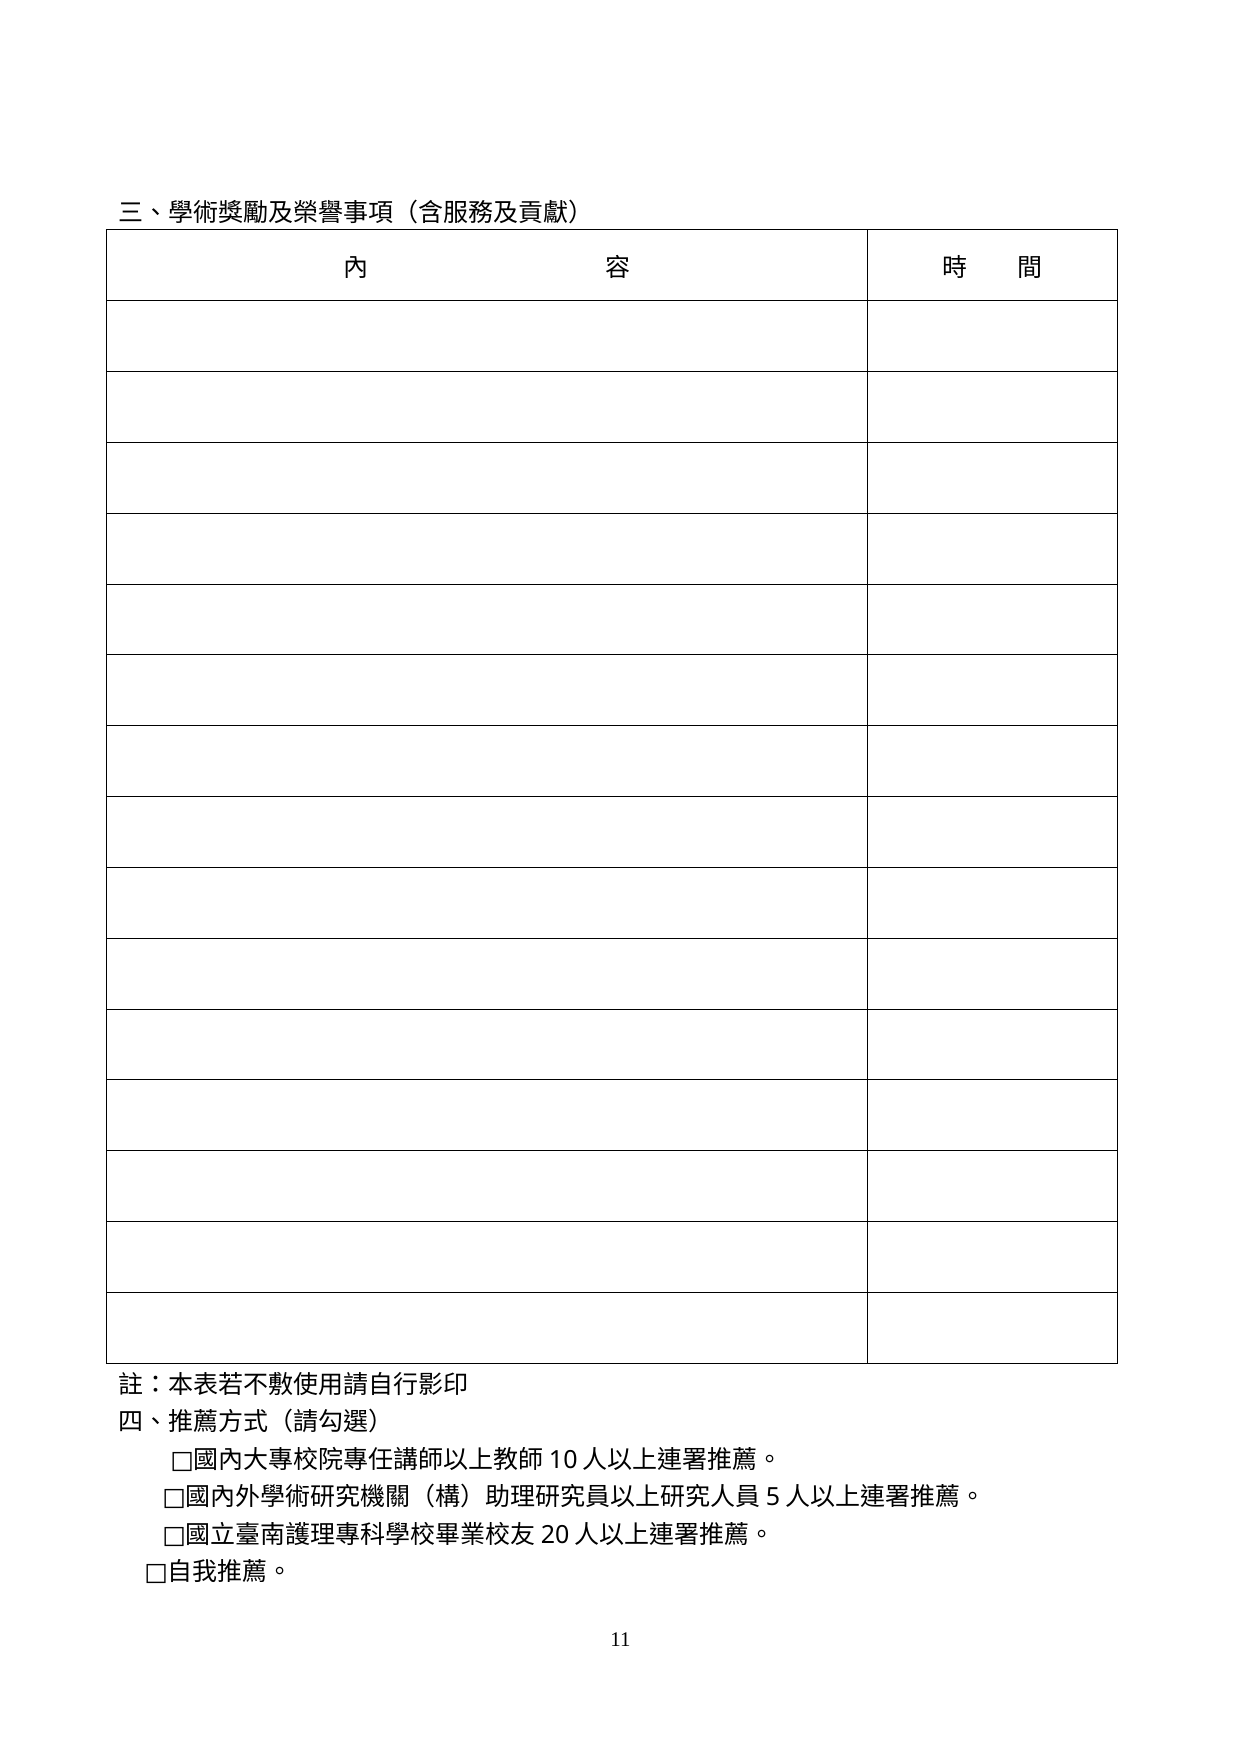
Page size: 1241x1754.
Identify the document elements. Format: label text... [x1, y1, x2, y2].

table_cell [868, 1010, 1117, 1079]
text □國內大專校院專任講師以上教師10人以上連署推薦。 [170, 1439, 1122, 1476]
table_cell [868, 868, 1117, 938]
table_cell [107, 939, 867, 1008]
text □自我推薦。 [118, 1551, 1122, 1589]
table_cell [868, 1222, 1117, 1292]
table_cell [107, 1010, 867, 1079]
table_cell [868, 301, 1117, 371]
table_header 內 容 [107, 230, 867, 300]
table_cell [868, 1151, 1117, 1221]
table_cell [107, 372, 867, 442]
table_cell [107, 514, 867, 583]
table_cell [868, 1080, 1117, 1150]
table_cell [107, 1151, 867, 1221]
table_cell [868, 514, 1117, 583]
table_cell [868, 372, 1117, 442]
table_cell [868, 1293, 1117, 1363]
text □國內外學術研究機關（構）助理研究員以上研究人員5人以上連署推薦。 [118, 1476, 1122, 1514]
table_cell [868, 726, 1117, 796]
table_cell [868, 443, 1117, 513]
text 三、學術獎勵及榮譽事項（含服務及貢獻） [118, 192, 1122, 229]
table_cell [107, 301, 867, 371]
table_cell [868, 655, 1117, 725]
table_cell [868, 797, 1117, 867]
table_cell [107, 1293, 867, 1363]
table_cell [107, 726, 867, 796]
text 註：本表若不敷使用請自行影印 [118, 1364, 1122, 1401]
table_cell [107, 443, 867, 513]
table_cell [107, 585, 867, 654]
table_header 時 間 [868, 230, 1117, 300]
text 四、推薦方式（請勾選） [118, 1401, 1122, 1439]
table_cell [868, 939, 1117, 1008]
table_cell [107, 797, 867, 867]
table_cell [107, 1080, 867, 1150]
table_cell [107, 1222, 867, 1292]
table_cell [107, 868, 867, 938]
table_cell [868, 585, 1117, 654]
table_cell [107, 655, 867, 725]
text □國立臺南護理專科學校畢業校友20人以上連署推薦。 [156, 1514, 1122, 1551]
